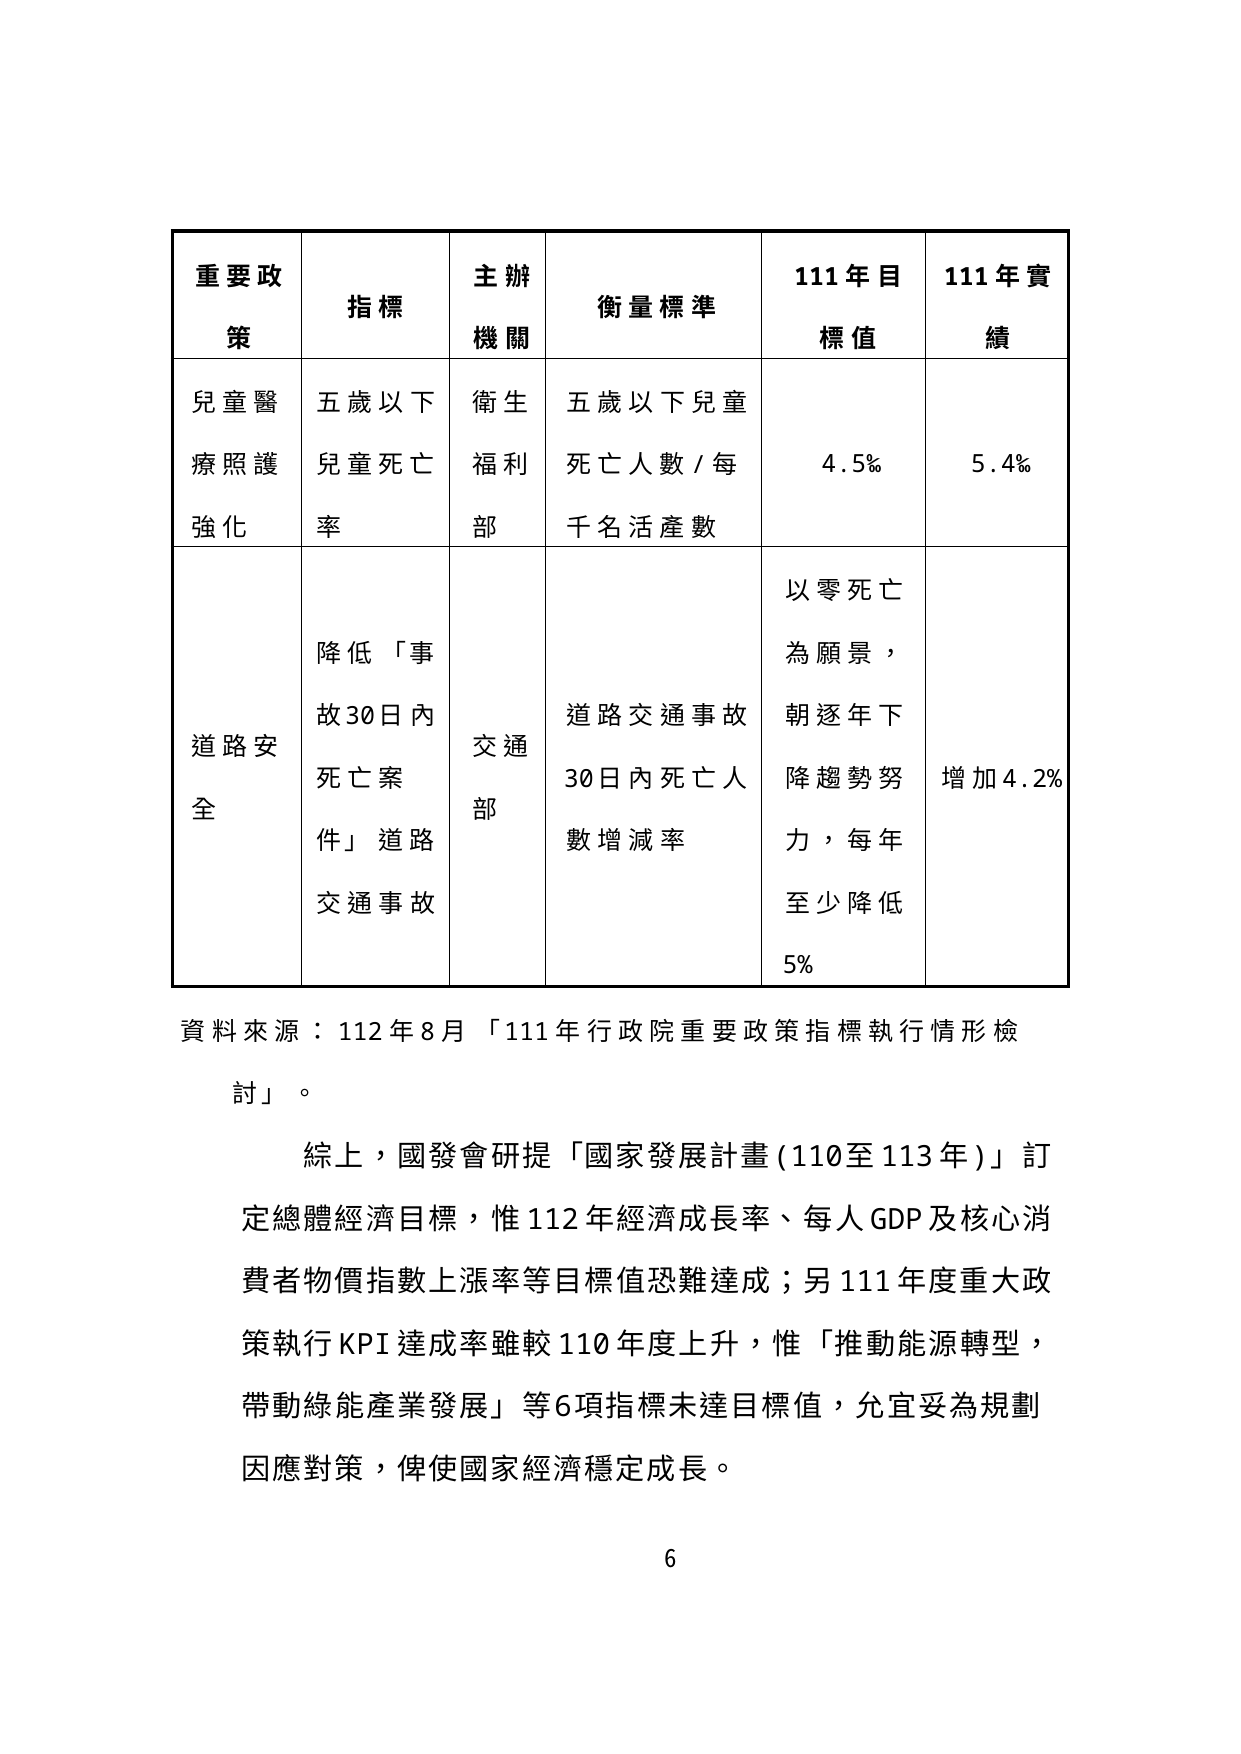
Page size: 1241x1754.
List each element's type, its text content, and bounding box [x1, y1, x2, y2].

table_cell 增加4.2% [926, 547, 1067, 984]
table_cell 五歲以下兒童死亡人數/每千名活產數 [546, 359, 761, 546]
table_cell 降低「事故30日內死亡案件」道路交通事故 [302, 547, 449, 984]
table_cell 五歲以下兒童死亡率 [302, 359, 449, 546]
text 資料來源：112年8月「111年行政院重要政策指標執行情形檢討」。 [177, 988, 1063, 1113]
table_header 111年實績 [926, 233, 1067, 357]
table_header 重要政策 [174, 233, 301, 357]
table_cell 以零死亡為願景，朝逐年下降趨勢努力，每年至少降低5% [762, 547, 925, 984]
table_cell 道路交通事故30日內死亡人數增減率 [546, 547, 761, 984]
table_cell 交通部 [450, 547, 545, 984]
table_header 指標 [302, 233, 449, 357]
table_cell 兒童醫療照護強化 [174, 359, 301, 546]
table_cell 4.5‰ [762, 359, 925, 546]
table_header 衡量標準 [546, 233, 761, 357]
table_cell 道路安全 [174, 547, 301, 984]
text 綜上，國發會研提「國家發展計畫(110至113年)」訂定總體經濟目標，惟112年經濟成長率、每人GDP及核心消費者物價指數上漲率等目標值恐難達成；另111年度重大政策執行KPI達成率雖較110年度上升，惟「推動能源轉型，帶動綠能產業發展」等6項指標未達目標值，允宜妥為規劃因應對策，俾使國家經濟穩定成長。 [236, 1113, 1063, 1488]
table_header 主辦機關 [450, 233, 545, 357]
table_header 111年目標值 [762, 233, 925, 357]
table_cell 5.4‰ [926, 359, 1067, 546]
table_cell 衛生福利部 [450, 359, 545, 546]
